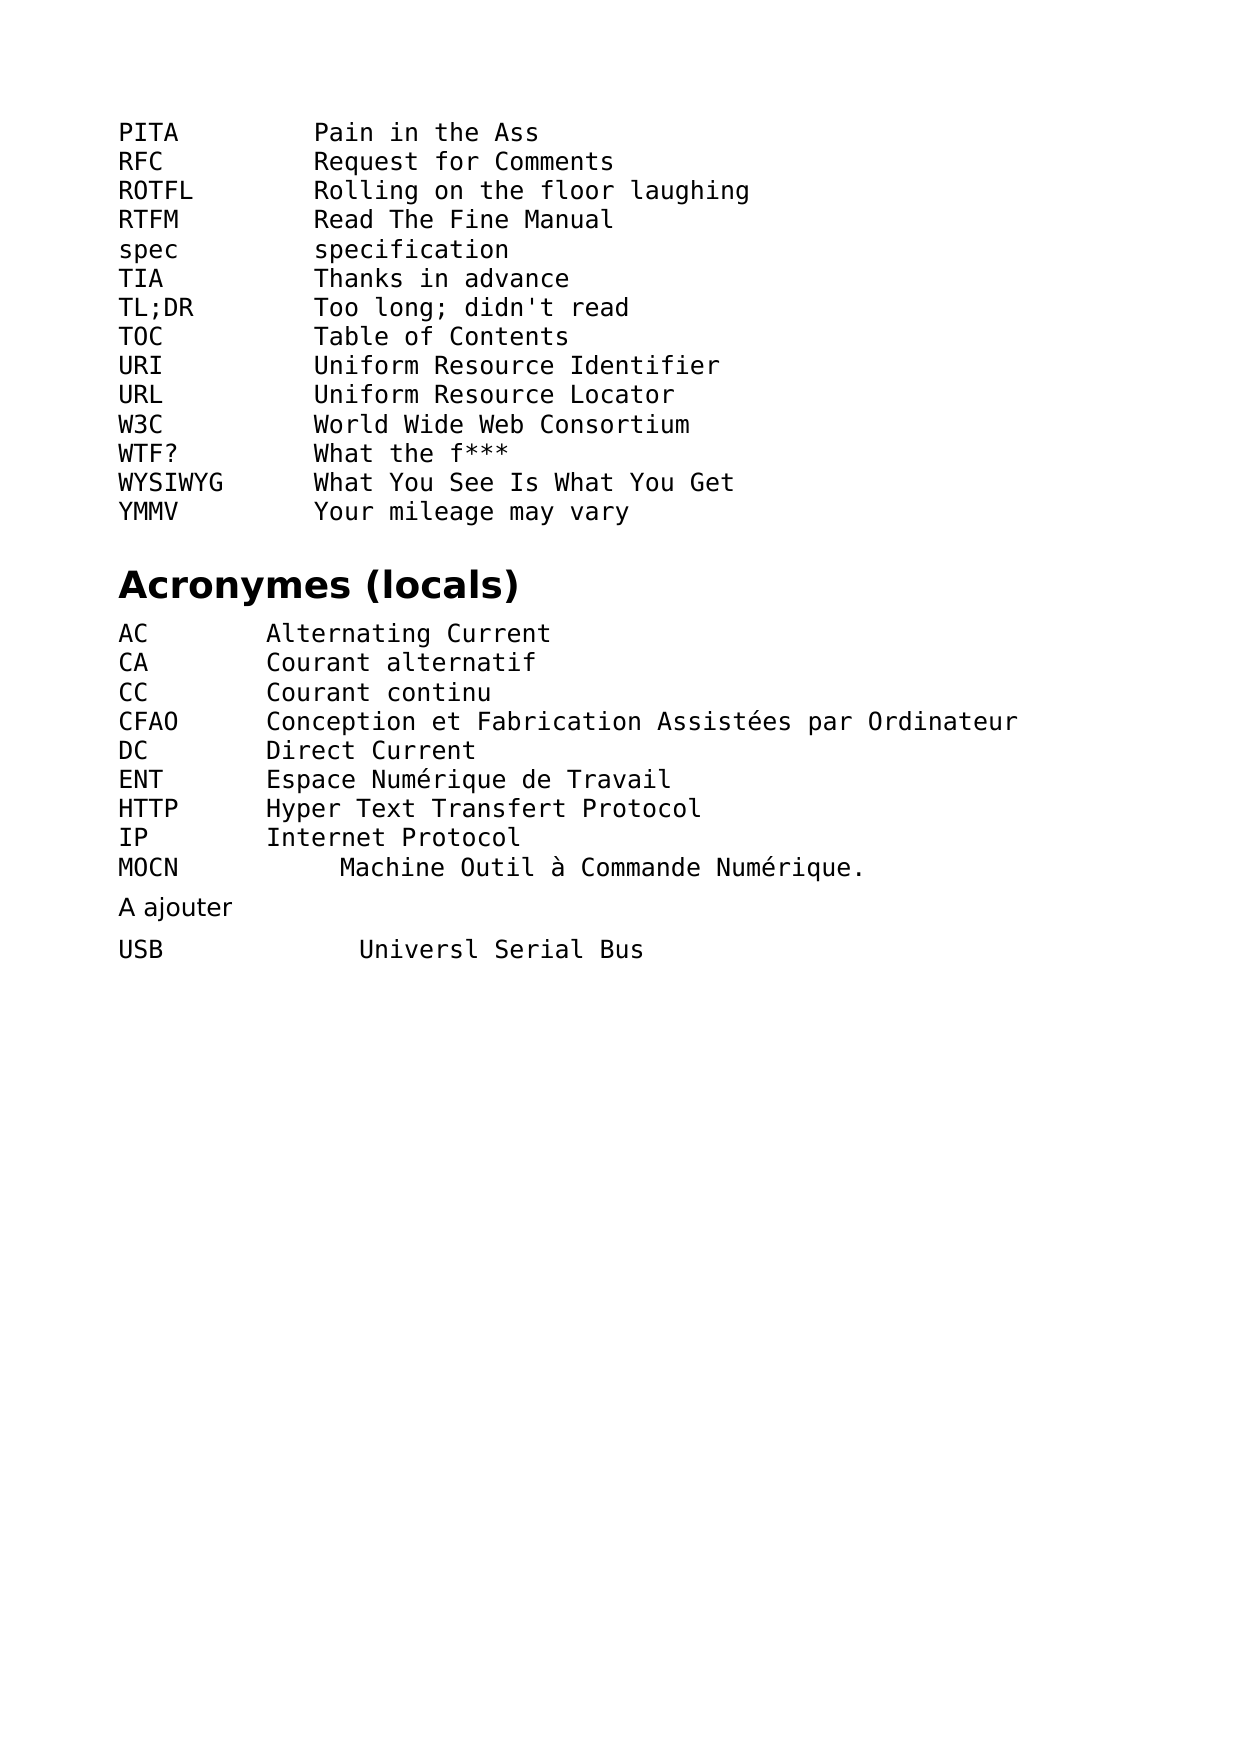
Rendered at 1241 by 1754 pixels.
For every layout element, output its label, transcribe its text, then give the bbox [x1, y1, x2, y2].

text AC Alternating Current CA Courant alternatif CC Courant continu CFAO Conception et Fabrication Assistées par Ordinateur DC Direct Current ENT Espace Numérique de Travail HTTP Hyper Text Transfert Protocol IP Internet Protocol MOCN Machine Outil à Commande Numérique. [118, 619, 1122, 882]
text A ajouter [118, 894, 1122, 923]
text PITA Pain in the Ass RFC Request for Comments ROTFL Rolling on the floor laughing RTFM Read The Fine Manual spec specification TIA Thanks in advance TL;DR Too long; didn't read TOC Table of Contents URI Uniform Resource Identifier URL Uniform Resource Locator W3C World Wide Web Consortium WTF? What the f*** WYSIWYG What You See Is What You Get YMMV Your mileage may vary [118, 118, 1122, 526]
text USB Universl Serial Bus [118, 935, 1122, 964]
subtitle Acronymes (locals) [118, 563, 1122, 607]
